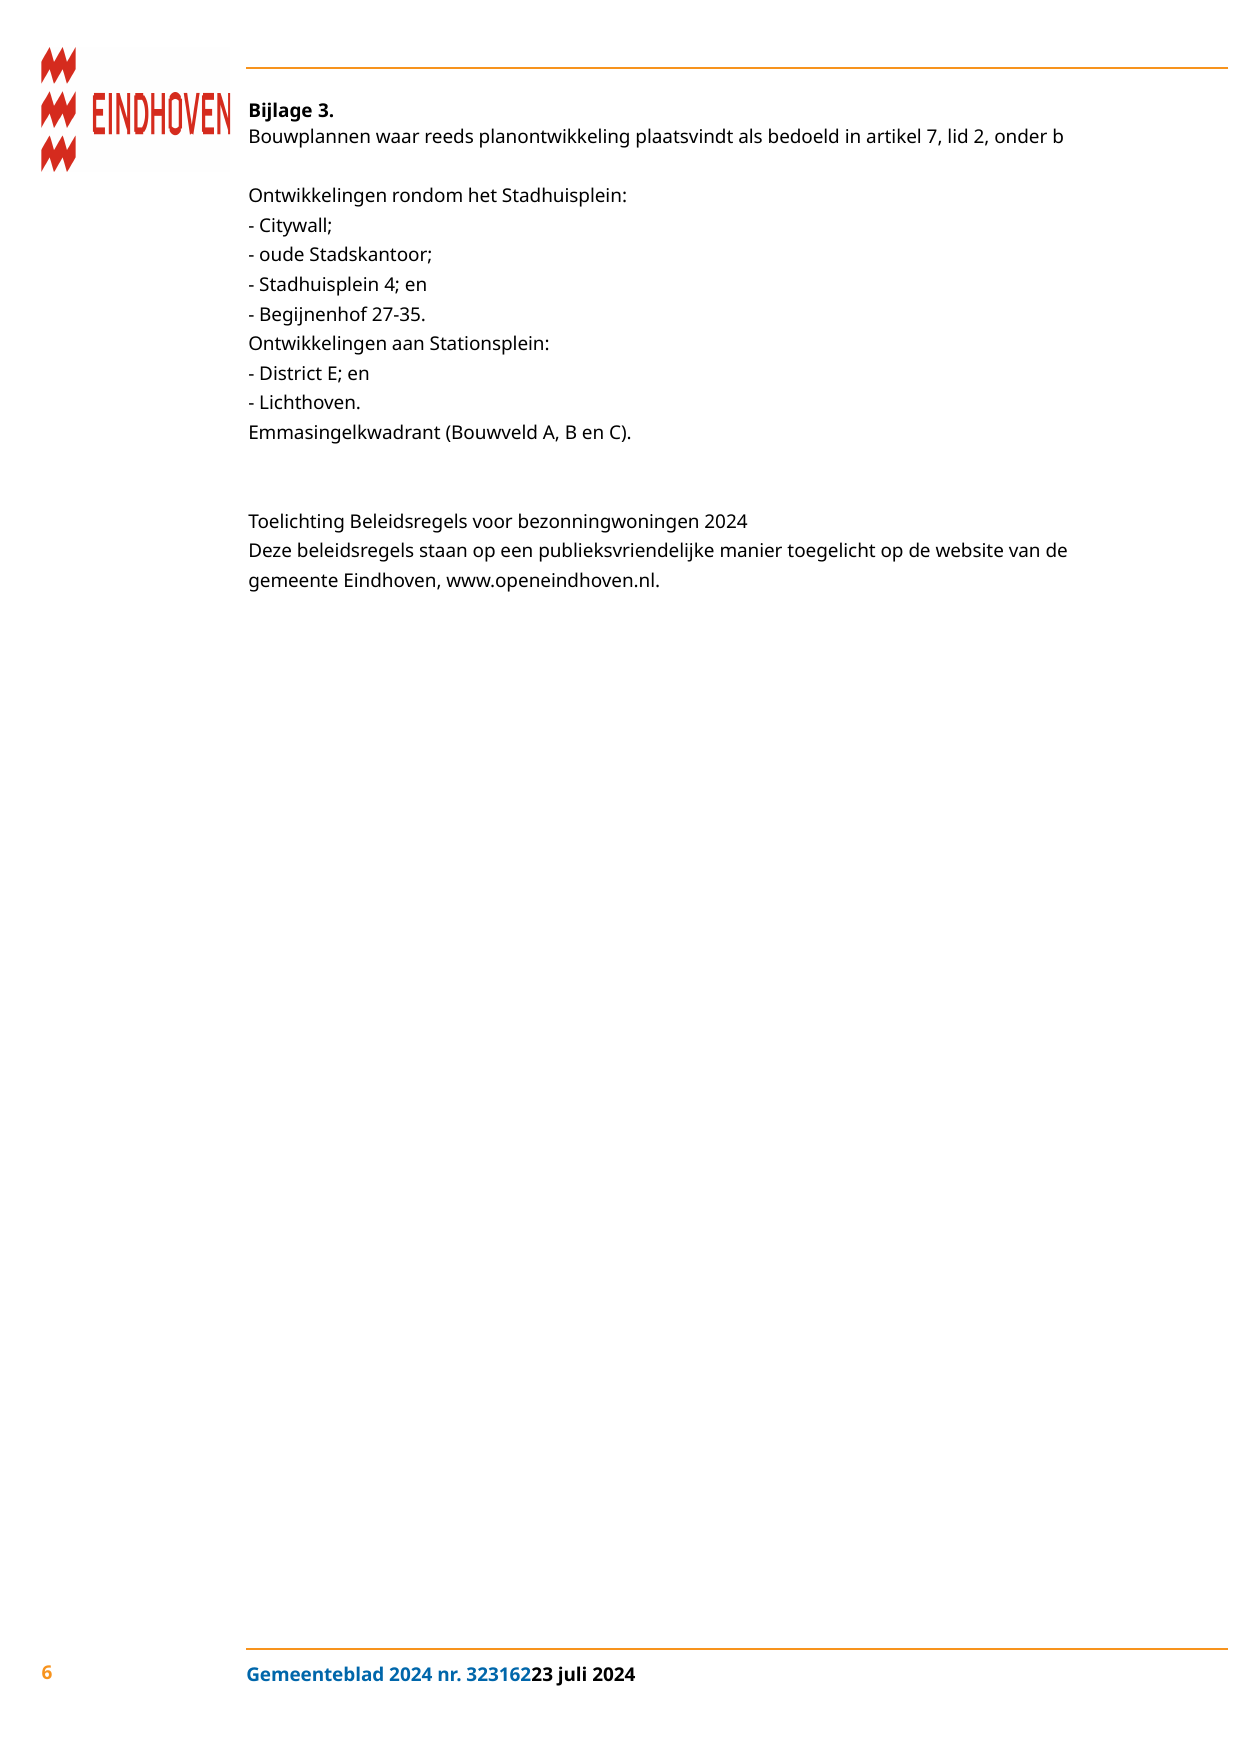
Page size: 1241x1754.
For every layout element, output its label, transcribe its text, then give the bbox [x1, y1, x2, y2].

text - Citywall; [248, 212, 1152, 238]
text Ontwikkelingen rondom het Stadhuisplein: [248, 182, 1152, 208]
text Deze beleidsregels staan op een publieksvriendelijke manier toegelicht op de website van de gemeente Eindhoven, www.openeindhoven.nl. [248, 537, 1152, 593]
picture [41, 47, 231, 172]
text Ontwikkelingen aan Stationsplein: [248, 330, 1152, 356]
text - District E; en [248, 360, 1152, 386]
text - Lichthoven. [248, 389, 1152, 415]
text Bouwplannen waar reeds planontwikkeling plaatsvindt als bedoeld in artikel 7, lid 2, onder b [248, 123, 1152, 149]
text Toelichting Beleidsregels voor bezonningwoningen 2024 [248, 508, 1152, 534]
text - oude Stadskantoor; [248, 242, 1152, 267]
text Emmasingelkwadrant (Bouwveld A, B en C). [248, 419, 1152, 445]
text Bijlage 3. [248, 95, 1152, 123]
text - Begijnenhof 27-35. [248, 301, 1152, 327]
text - Stadhuisplein 4; en [248, 271, 1152, 297]
